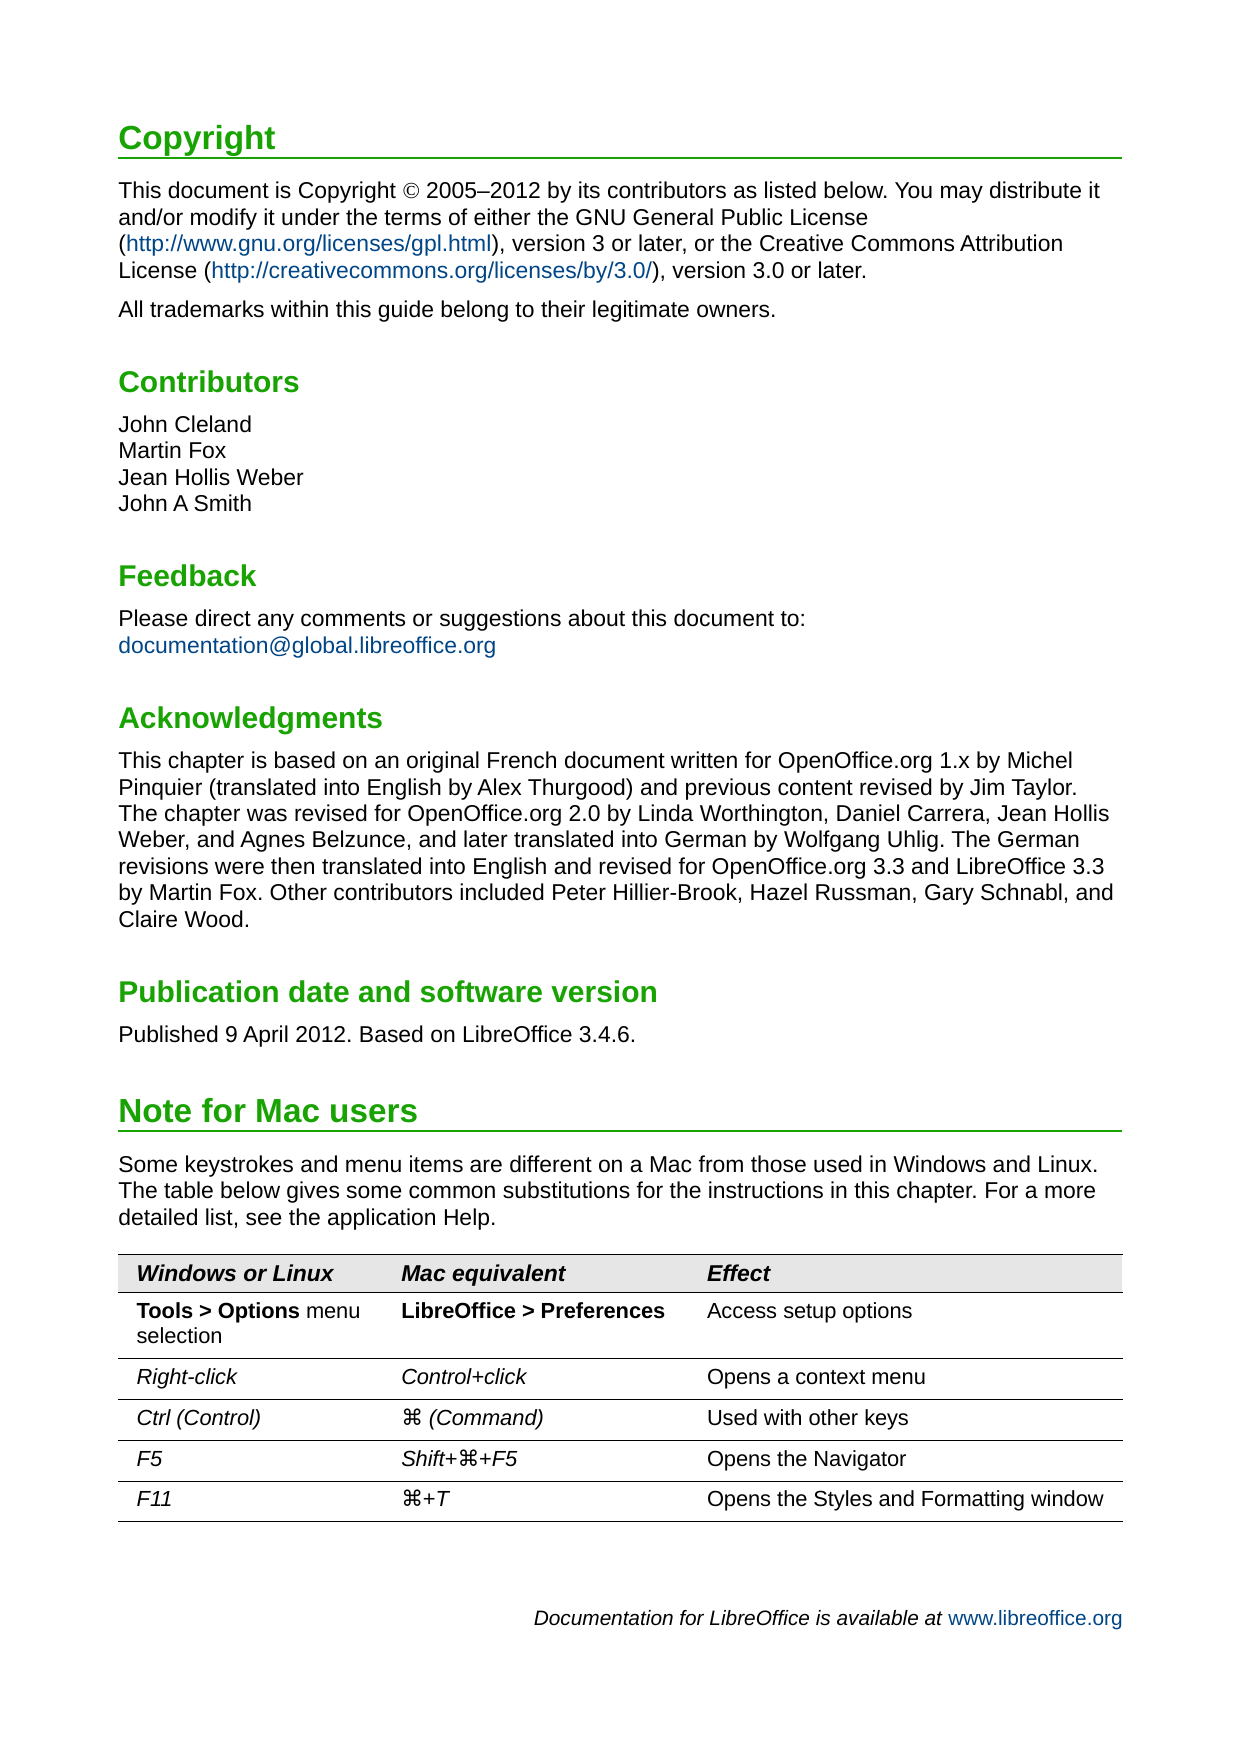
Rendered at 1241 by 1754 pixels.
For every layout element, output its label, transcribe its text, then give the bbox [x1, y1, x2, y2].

text Published 9 April 2012. Based on LibreOffice 3.4.6. [118, 1021, 1122, 1047]
text Please direct any comments or suggestions about this document to: documentation@global.libreoffice.org [118, 605, 1122, 658]
table_header Mac equivalent [383, 1255, 689, 1292]
table_cell Opens a context menu [689, 1359, 1122, 1399]
table_cell Ctrl (Control) [118, 1400, 383, 1440]
table_cell Access setup options [689, 1293, 1122, 1358]
text Some keystrokes and menu items are different on a Mac from those used in Windows and Linux. The table below gives some common substitutions for the instructions in this chapter. For a more detailed list, see the application Help. [118, 1151, 1122, 1230]
text This chapter is based on an original French document written for OpenOffice.org 1.x by Michel Pinquier (translated into English by Alex Thurgood) and previous content revised by Jim Taylor. The chapter was revised for OpenOffice.org 2.0 by Linda Worthington, Daniel Carrera, Jean Hollis Weber, and Agnes Belzunce, and later translated into German by Wolfgang Uhlig. The German revisions were then translated into English and revised for OpenOffice.org 3.3 and LibreOffice 3.3 by Martin Fox. Other contributors included Peter Hillier-Brook, Hazel Russman, Gary Schnabl, and Claire Wood. [118, 747, 1122, 932]
table_header Windows or Linux [118, 1255, 383, 1292]
text Feedback [118, 558, 1122, 593]
text Acknowledgments [118, 700, 1122, 735]
text John Cleland Martin Fox Jean Hollis Weber John A Smith [118, 411, 1122, 516]
table_cell F5 [118, 1441, 383, 1481]
table_cell Shift+z+F5 [383, 1441, 689, 1481]
text Publication date and software version [118, 974, 1122, 1008]
table_cell Opens the Styles and Formatting window [689, 1482, 1122, 1521]
table_cell Tools > Options menu selection [118, 1293, 383, 1358]
text All trademarks within this guide belong to their legitimate owners. [118, 296, 1122, 322]
subtitle Note for Mac users [118, 1092, 1122, 1130]
table_cell Opens the Navigator [689, 1441, 1122, 1481]
table_cell z+T [383, 1482, 689, 1521]
text Contributors [118, 364, 1122, 398]
table_cell z (Command) [383, 1400, 689, 1440]
table_cell F11 [118, 1482, 383, 1521]
table_cell Control+click [383, 1359, 689, 1399]
table_header Effect [689, 1255, 1122, 1292]
text This document is Copyright © 2005–2012 by its contributors as listed below. You may distribute it and/or modify it under the terms of either the GNU General Public License (http://www.gnu.org/licenses/gpl.html), version 3 or later, or the Creative Commons Attribution License (http://creativecommons.org/licenses/by/3.0/), version 3.0 or later. [118, 177, 1122, 283]
subtitle Copyright [118, 118, 1122, 157]
table_cell LibreOffice > Preferences [383, 1293, 689, 1358]
table_cell Right-click [118, 1359, 383, 1399]
table_cell Used with other keys [689, 1400, 1122, 1440]
